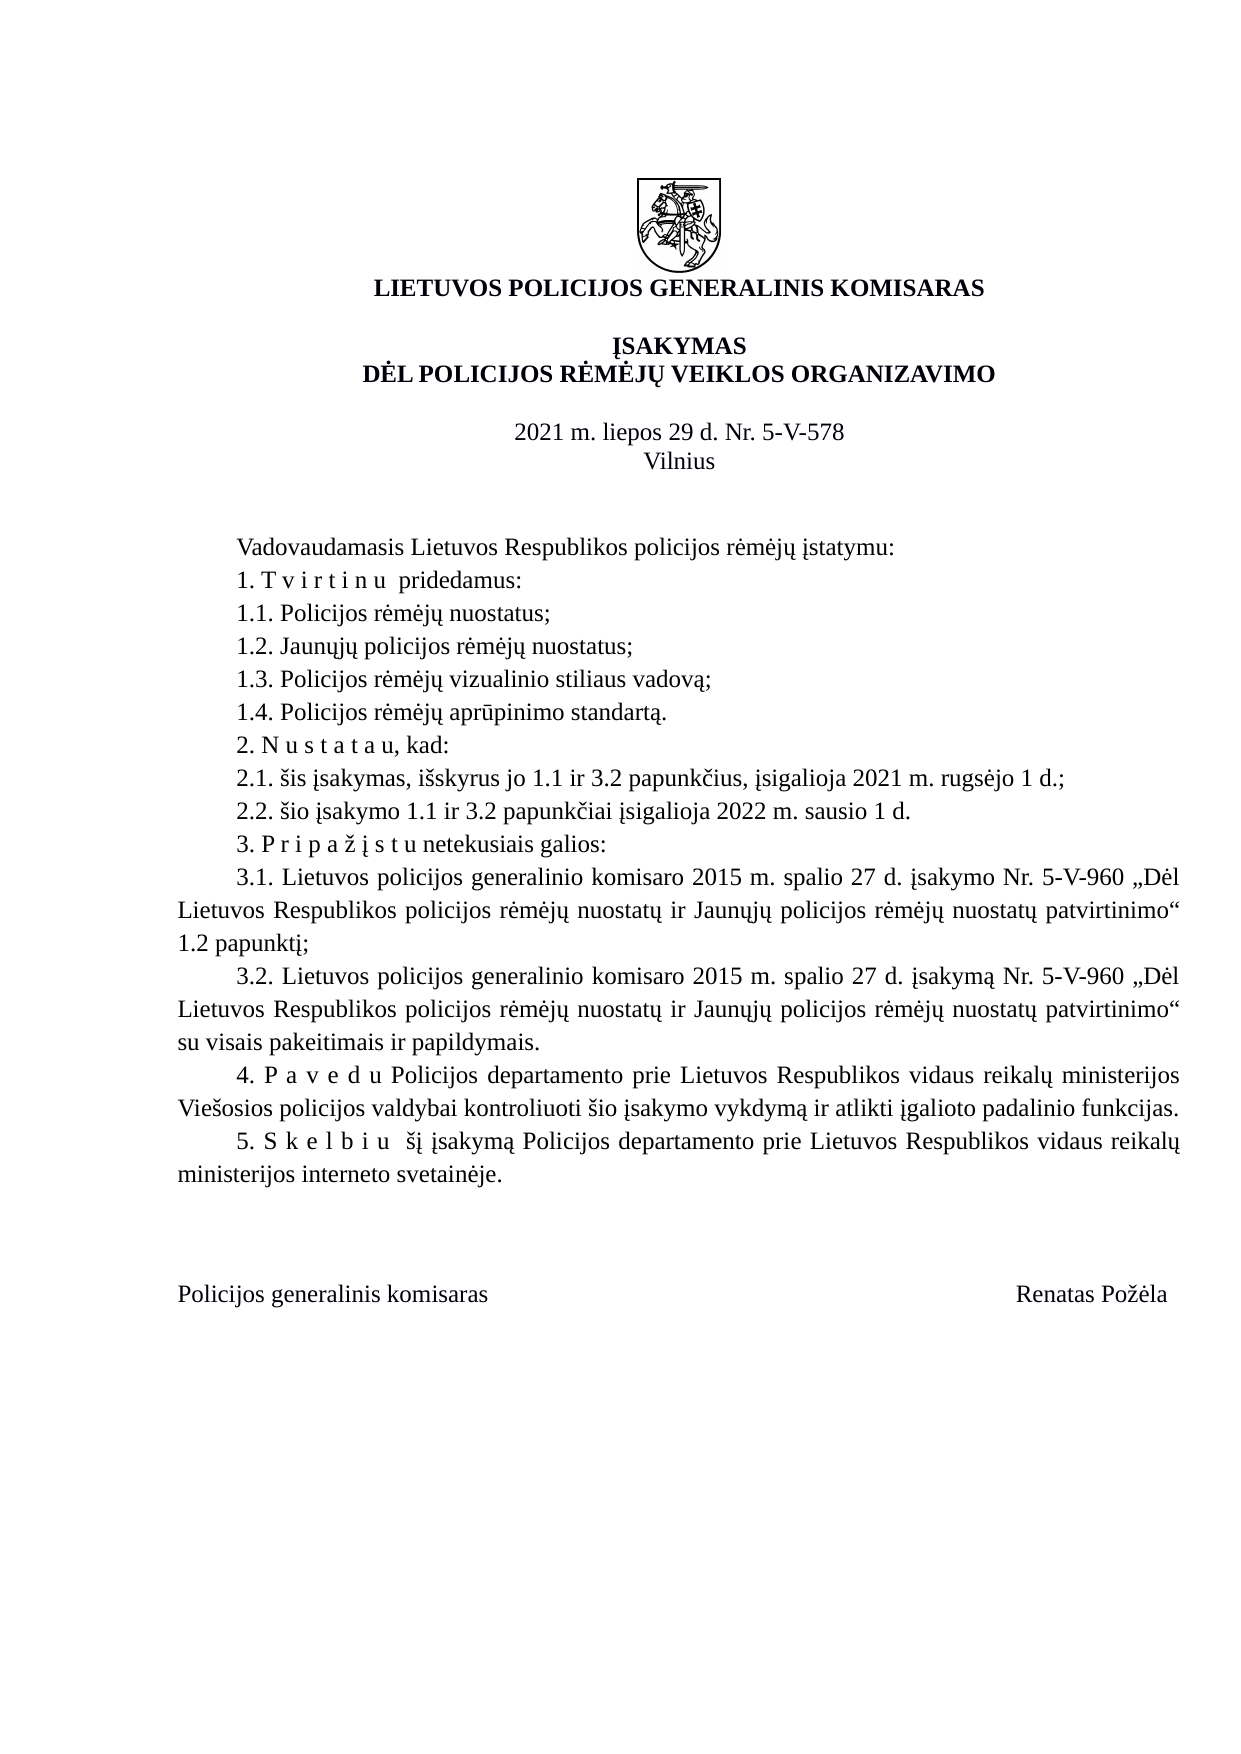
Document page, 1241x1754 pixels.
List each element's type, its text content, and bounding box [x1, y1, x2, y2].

text DĖL POLICIJOS RĖMĖJŲ VEIKLOS ORGANIZAVIMO [177, 359, 1181, 388]
text 1.2. Jaunųjų policijos rėmėjų nuostatus; [177, 631, 1181, 660]
text 4. P a v e d u Policijos departamento prie Lietuvos Respublikos vidaus reikalų ministerijos Viešosios policijos valdybai kontroliuoti šio įsakymo vykdymą ir atlikti įgalioto padalinio funkcijas. [177, 1060, 1181, 1122]
text 3.2. Lietuvos policijos generalinio komisaro 2015 m. spalio 27 d. įsakymą Nr. 5-V-960 „Dėl Lietuvos Respublikos policijos rėmėjų nuostatų ir Jaunųjų policijos rėmėjų nuostatų patvirtinimo“ su visais pakeitimais ir papildymais. [177, 961, 1181, 1056]
text Vadovaudamasis Lietuvos Respublikos policijos rėmėjų įstatymu: [177, 532, 1181, 561]
text 1. T v i r t i n u pridedamus: [177, 565, 1181, 594]
text 3.1. Lietuvos policijos generalinio komisaro 2015 m. spalio 27 d. įsakymo Nr. 5-V-960 „Dėl Lietuvos Respublikos policijos rėmėjų nuostatų ir Jaunųjų policijos rėmėjų nuostatų patvirtinimo“ 1.2 papunktį; [177, 862, 1181, 957]
text 1.3. Policijos rėmėjų vizualinio stiliaus vadovą; [177, 664, 1181, 693]
text Policijos generalinis komisaras Renatas Požėla [177, 1279, 1181, 1307]
text 2. N u s t a t a u, kad: [177, 730, 1181, 759]
text Vilnius [177, 446, 1181, 474]
text 5. S k e l b i u šį įsakymą Policijos departamento prie Lietuvos Respublikos vidaus reikalų ministerijos interneto svetainėje. [177, 1126, 1181, 1188]
text 1.1. Policijos rėmėjų nuostatus; [177, 598, 1181, 627]
text 3. P r i p a ž į s t u netekusiais galios: [177, 829, 1181, 858]
text 1.4. Policijos rėmėjų aprūpinimo standartą. [177, 697, 1181, 726]
text 2021 m. liepos 29 d. Nr. 5-V-578 [177, 417, 1181, 446]
text 2.1. šis įsakymas, išskyrus jo 1.1 ir 3.2 papunkčius, įsigalioja 2021 m. rugsėjo 1 d.; [177, 763, 1181, 792]
text LIETUVOS POLICIJOS GENERALINIS KOMISARAS [177, 273, 1181, 302]
text ĮSAKYMAS [177, 331, 1181, 359]
text 2.2. šio įsakymo 1.1 ir 3.2 papunkčiai įsigalioja 2022 m. sausio 1 d. [177, 796, 1181, 825]
